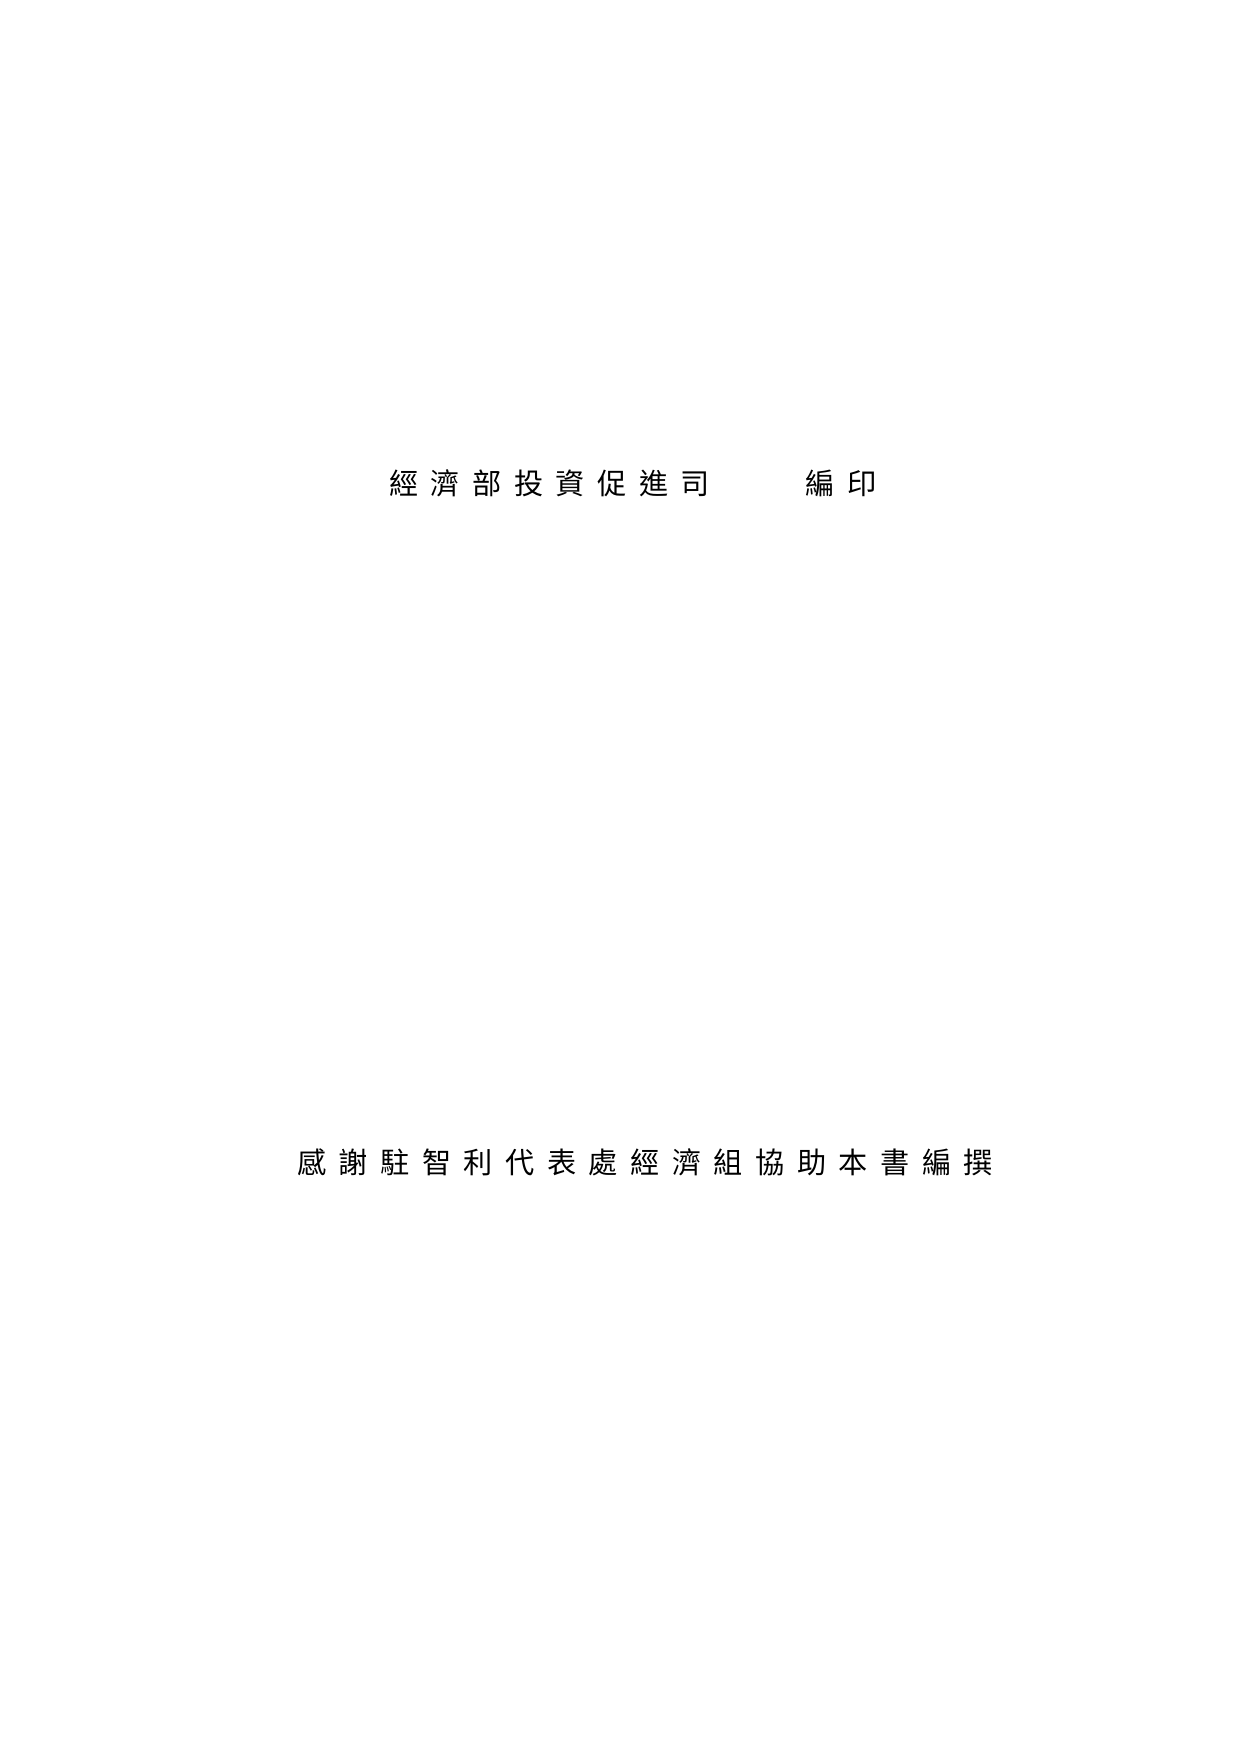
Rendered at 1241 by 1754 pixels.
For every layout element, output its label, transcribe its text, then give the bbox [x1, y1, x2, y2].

table_cell 經濟部投資促進司 編印 [183, 281, 1068, 1119]
table_cell 感謝駐智利代表處經濟組協助本書編撰 [183, 1119, 1068, 1181]
